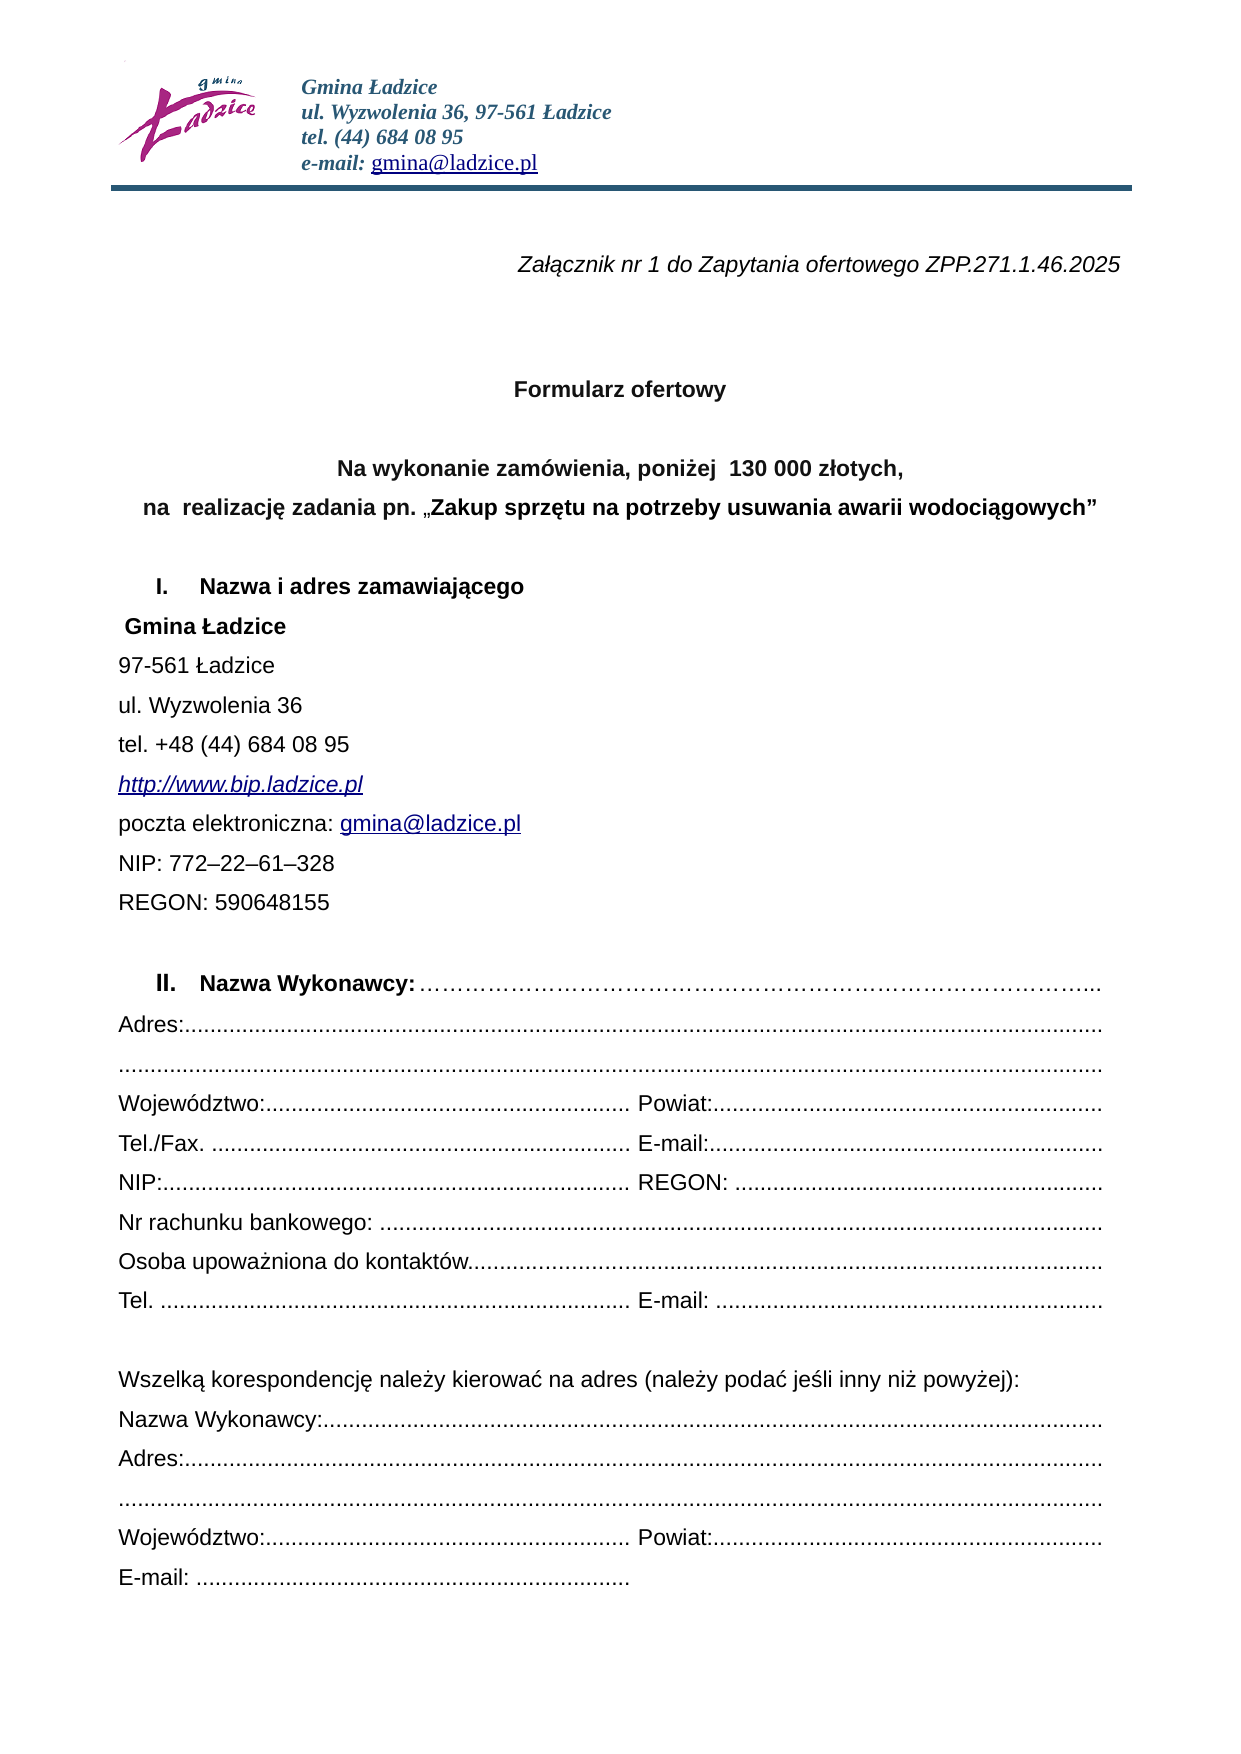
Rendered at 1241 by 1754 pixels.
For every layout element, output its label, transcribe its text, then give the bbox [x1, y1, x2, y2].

text Osoba upoważniona do kontaktów. [118, 1248, 1122, 1274]
text Formularz ofertowy [118, 376, 1122, 402]
text Adres: [118, 1445, 1122, 1511]
text Na wykonanie zamówienia, poniżej 130 000 złotych, [118, 455, 1122, 481]
text Tel. E-mail: [118, 1287, 1122, 1314]
text Załącznik nr 1 do Zapytania ofertowego ZPP.271.1.46.2025 [118, 212, 1122, 278]
text REGON: 590648155 [118, 889, 1122, 915]
text NIP: REGON: [118, 1169, 1122, 1195]
text Wszelką korespondencję należy kierować na adres (należy podać jeśli inny niż powyżej): [118, 1366, 1122, 1393]
text http://www.bip.ladzice.pl [118, 771, 1122, 797]
text Tel./Fax. E-mail: [118, 1129, 1122, 1156]
text 97-561 Ładzice [118, 652, 1122, 678]
text na realizację zadania pn. „Zakup sprzętu na potrzeby usuwania awarii wodociągowych” [118, 494, 1122, 521]
text ul. Wyzwolenia 36 [118, 692, 1122, 718]
text Województwo: Powiat: [118, 1524, 1122, 1551]
text Adres: [118, 1011, 1122, 1037]
text tel. +48 (44) 684 08 95 [118, 731, 1122, 757]
text Nr rachunku bankowego: [118, 1208, 1122, 1235]
list Nazwa i adres zamawiającego [156, 573, 1122, 599]
text NIP: 772–22–61–328 [118, 849, 1122, 876]
text poczta elektroniczna: gmina@ladzice.pl [118, 810, 1122, 836]
text Nazwa Wykonawcy: [118, 1406, 1122, 1432]
text Województwo:. Powiat: [118, 1090, 1122, 1116]
text Gmina Ładzice [118, 613, 1122, 639]
list Nazwa Wykonawcy: ……………………………………………………………………………... [156, 968, 1122, 997]
text E-mail: [118, 1564, 1122, 1590]
